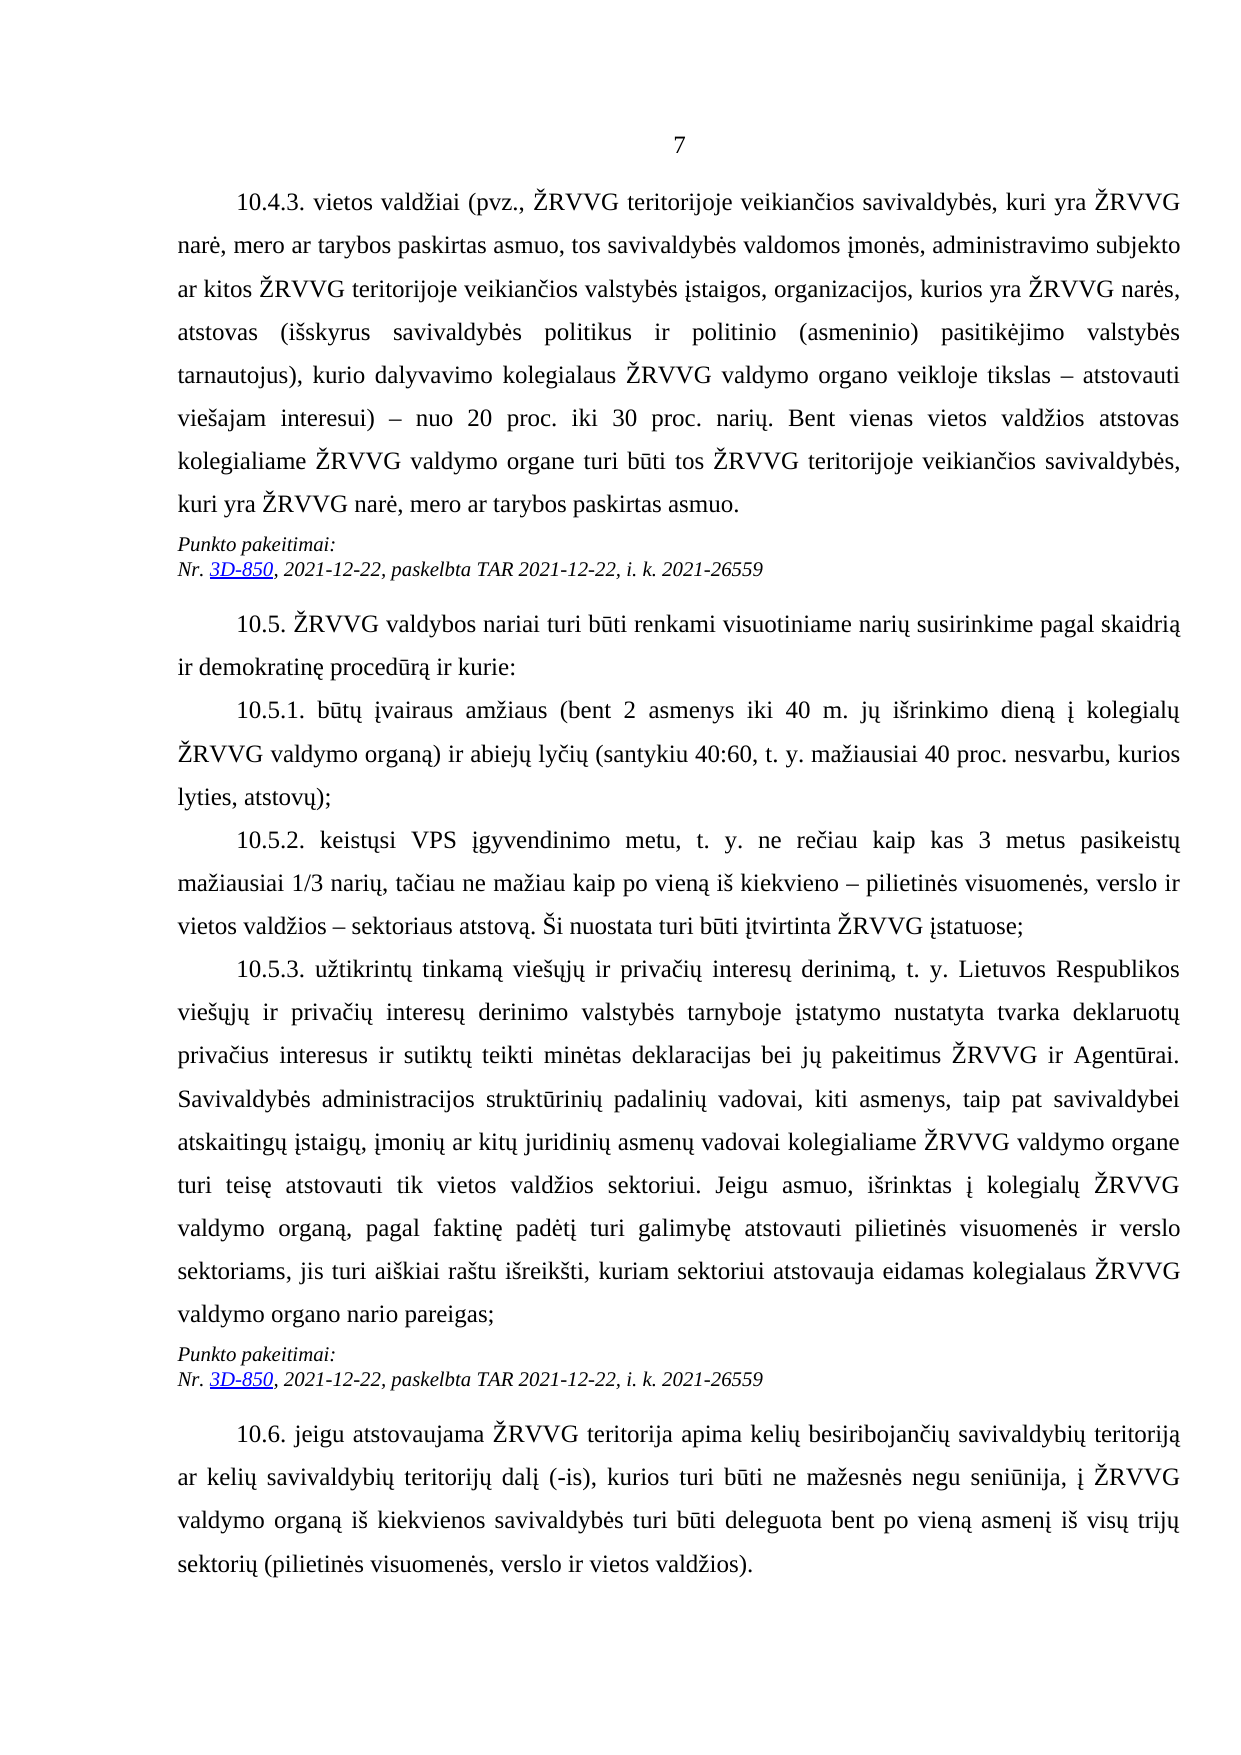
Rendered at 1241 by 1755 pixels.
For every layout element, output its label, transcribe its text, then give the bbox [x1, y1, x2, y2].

text 10.5. ŽRVVG valdybos nariai turi būti renkami visuotiniame narių susirinkime pagal skaidrią ir demokratinę procedūrą ir kurie: [177, 609, 1181, 681]
text 10.6. jeigu atstovaujama ŽRVVG teritorija apima kelių besiribojančių savivaldybių teritoriją ar kelių savivaldybių teritorijų dalį (-is), kurios turi būti ne mažesnės negu seniūnija, į ŽRVVG valdymo organą iš kiekvienos savivaldybės turi būti deleguota bent po vieną asmenį iš visų trijų sektorių (pilietinės visuomenės, verslo ir vietos valdžios). [177, 1419, 1181, 1577]
text 10.5.2. keistųsi VPS įgyvendinimo metu, t. y. ne rečiau kaip kas 3 metus pasikeistų mažiausiai 1/3 narių, tačiau ne mažiau kaip po vieną iš kiekvieno – pilietinės visuomenės, verslo ir vietos valdžios – sektoriaus atstovą. Ši nuostata turi būti įtvirtinta ŽRVVG įstatuose; [177, 825, 1181, 940]
text Nr. 3D-850, 2021-12-22, paskelbta TAR 2021-12-22, i. k. 2021-26559 [177, 556, 1181, 581]
text Punkto pakeitimai: [177, 1342, 1181, 1366]
text 10.5.3. užtikrintų tinkamą viešųjų ir privačių interesų derinimą, t. y. Lietuvos Respublikos viešųjų ir privačių interesų derinimo valstybės tarnyboje įstatymo nustatyta tvarka deklaruotų privačius interesus ir sutiktų teikti minėtas deklaracijas bei jų pakeitimus ŽRVVG ir Agentūrai. Savivaldybės administracijos struktūrinių padalinių vadovai, kiti asmenys, taip pat savivaldybei atskaitingų įstaigų, įmonių ar kitų juridinių asmenų vadovai kolegialiame ŽRVVG valdymo organe turi teisę atstovauti tik vietos valdžios sektoriui. Jeigu asmuo, išrinktas į kolegialų ŽRVVG valdymo organą, pagal faktinę padėtį turi galimybę atstovauti pilietinės visuomenės ir verslo sektoriams, jis turi aiškiai raštu išreikšti, kuriam sektoriui atstovauja eidamas kolegialaus ŽRVVG valdymo organo nario pareigas; [177, 954, 1181, 1328]
text 10.4.3. vietos valdžiai (pvz., ŽRVVG teritorijoje veikiančios savivaldybės, kuri yra ŽRVVG narė, mero ar tarybos paskirtas asmuo, tos savivaldybės valdomos įmonės, administravimo subjekto ar kitos ŽRVVG teritorijoje veikiančios valstybės įstaigos, organizacijos, kurios yra ŽRVVG narės, atstovas (išskyrus savivaldybės politikus ir politinio (asmeninio) pasitikėjimo valstybės tarnautojus), kurio dalyvavimo kolegialaus ŽRVVG valdymo organo veikloje tikslas – atstovauti viešajam interesui) – nuo 20 proc. iki 30 proc. narių. Bent vienas vietos valdžios atstovas kolegialiame ŽRVVG valdymo organe turi būti tos ŽRVVG teritorijoje veikiančios savivaldybės, kuri yra ŽRVVG narė, mero ar tarybos paskirtas asmuo. [177, 187, 1181, 518]
text 10.5.1. būtų įvairaus amžiaus (bent 2 asmenys iki 40 m. jų išrinkimo dieną į kolegialų ŽRVVG valdymo organą) ir abiejų lyčių (santykiu 40:60, t. y. mažiausiai 40 proc. nesvarbu, kurios lyties, atstovų); [177, 696, 1181, 811]
text Punkto pakeitimai: [177, 532, 1181, 556]
text Nr. 3D-850, 2021-12-22, paskelbta TAR 2021-12-22, i. k. 2021-26559 [177, 1366, 1181, 1391]
